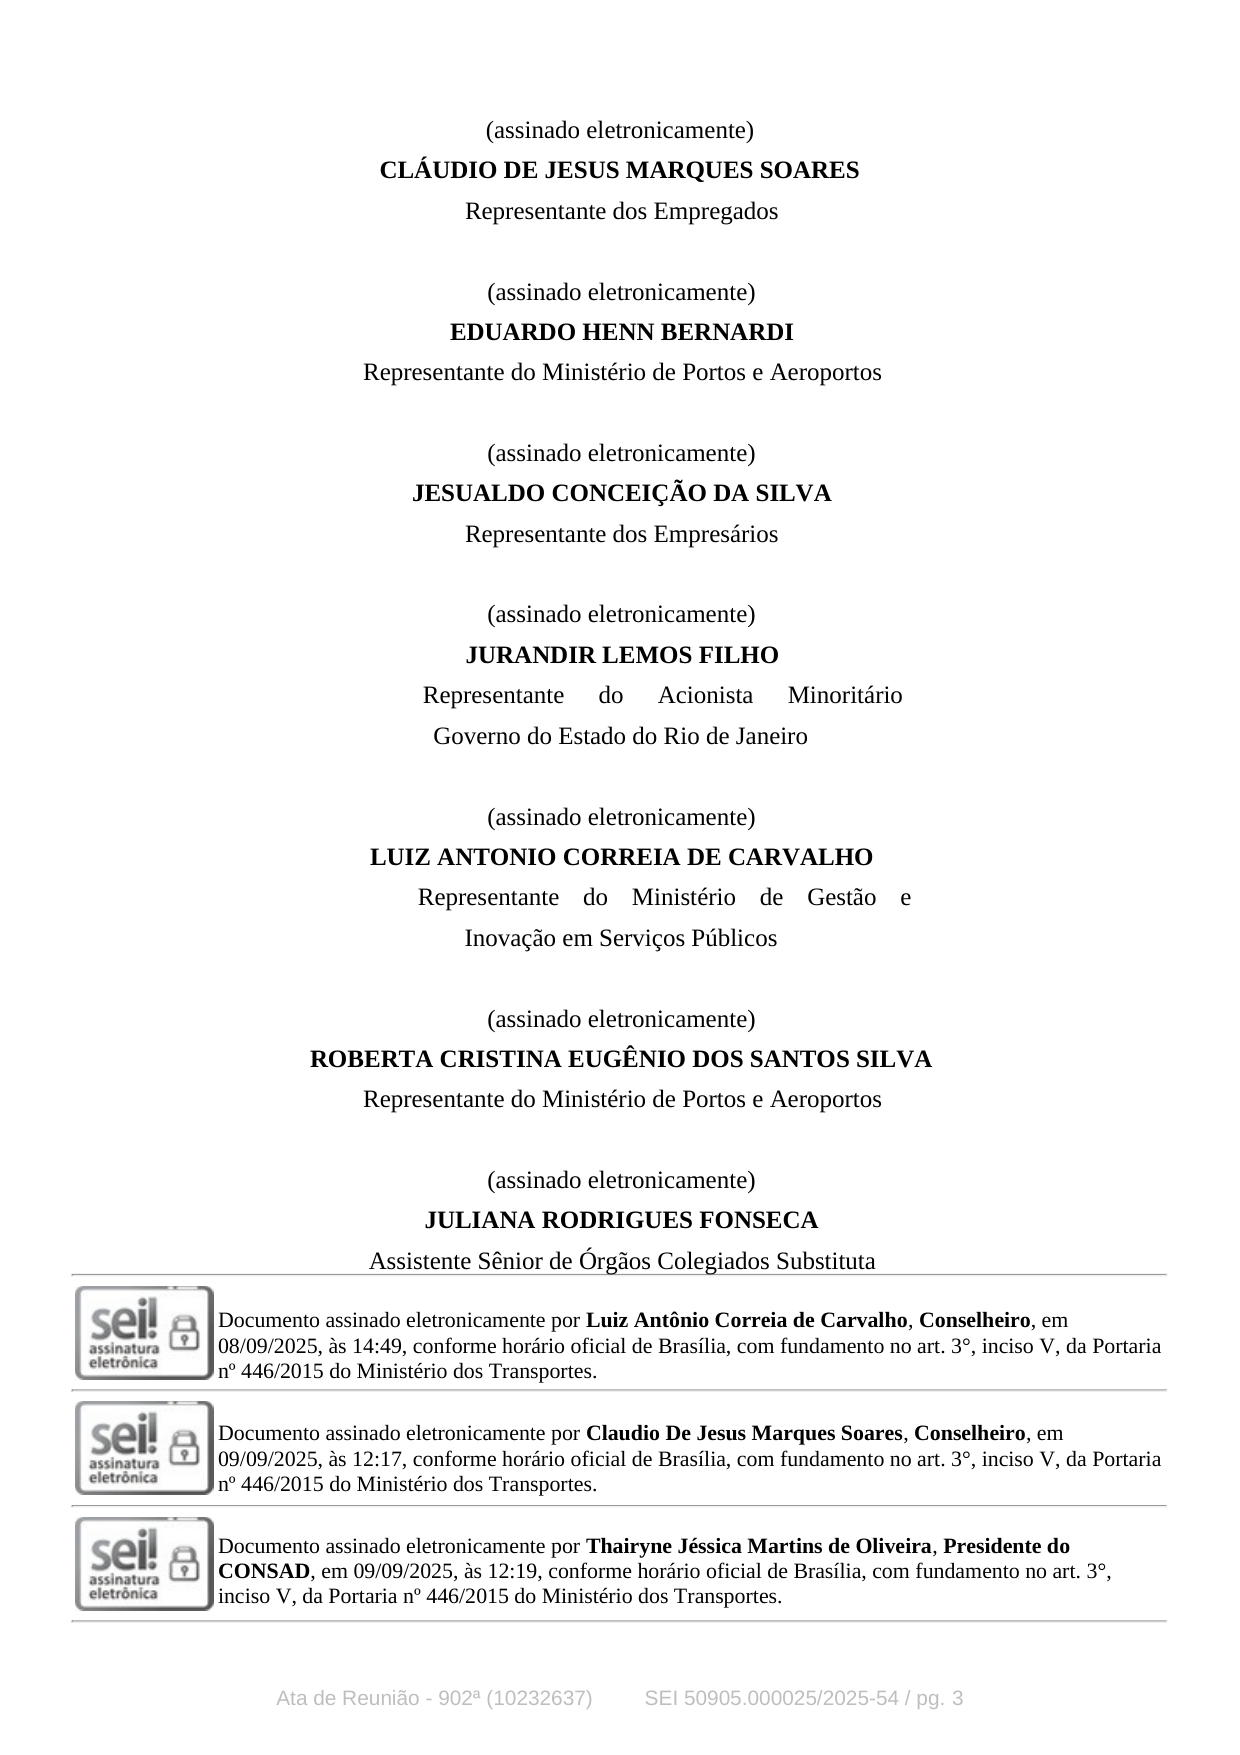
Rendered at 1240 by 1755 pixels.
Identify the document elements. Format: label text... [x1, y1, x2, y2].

text (assinado eletronicamente) [487, 599, 1156, 628]
text (assinado eletronicamente) [487, 277, 1156, 305]
text (assinado eletronicamente) [311, 115, 929, 144]
text (assinado eletronicamente) [487, 1004, 1156, 1032]
text CLÁUDIO DE JESUS MARQUES SOARES [72, 156, 1168, 184]
text Representante do Ministério de Gestão e Inovação em Serviços Públicos [418, 882, 912, 952]
text Representante do Ministério de Portos e Aeroportos [363, 357, 1156, 386]
text Representante do Ministério de Portos e Aeroportos [363, 1084, 1156, 1113]
subtitle EDUARDO HENN BERNARDI [450, 317, 1175, 346]
subtitle JESUALDO CONCEIÇÃO DA SILVA [412, 478, 1175, 507]
text (assinado eletronicamente) [487, 802, 1156, 830]
text Representante dos Empresários [465, 519, 1156, 548]
text (assinado eletronicamente) [487, 438, 1156, 467]
text Documento assinado eletronicamente por Claudio De Jesus Marques Soares, Conselheiro, em 09/09/2025, às 12:17, conforme horário oficial de Brasília, com fundamento no art. 3°, inciso V, da Portaria nº 446/2015 do Ministério dos Transportes. [218, 1420, 1162, 1496]
text (assinado eletronicamente) [487, 1165, 1156, 1194]
text Representante do Acionista Minoritário Governo do Estado do Rio de Janeiro [423, 680, 903, 749]
text Representante dos Empregados [465, 196, 1156, 225]
subtitle JURANDIR LEMOS FILHO [465, 640, 1175, 669]
text Documento assinado eletronicamente por Thairyne Jéssica Martins de Oliveira, Presidente do CONSAD, em 09/09/2025, às 12:19, conforme horário oficial de Brasília, com fundamento no art. 3°, inciso V, da Portaria nº 446/2015 do Ministério dos Transportes. [218, 1533, 1162, 1609]
subtitle ROBERTA CRISTINA EUGÊNIO DOS SANTOS SILVA [310, 1044, 1175, 1073]
subtitle JULIANA RODRIGUES FONSECA [424, 1206, 1175, 1234]
text Assistente Sênior de Órgãos Colegiados Substituta [368, 1246, 1156, 1273]
text Documento assinado eletronicamente por Luiz Antônio Correia de Carvalho, Conselheiro, em 08/09/2025, às 14:49, conforme horário oficial de Brasília, com fundamento no art. 3°, inciso V, da Portaria nº 446/2015 do Ministério dos Transportes. [218, 1307, 1162, 1383]
subtitle LUIZ ANTONIO CORREIA DE CARVALHO [370, 842, 1175, 871]
